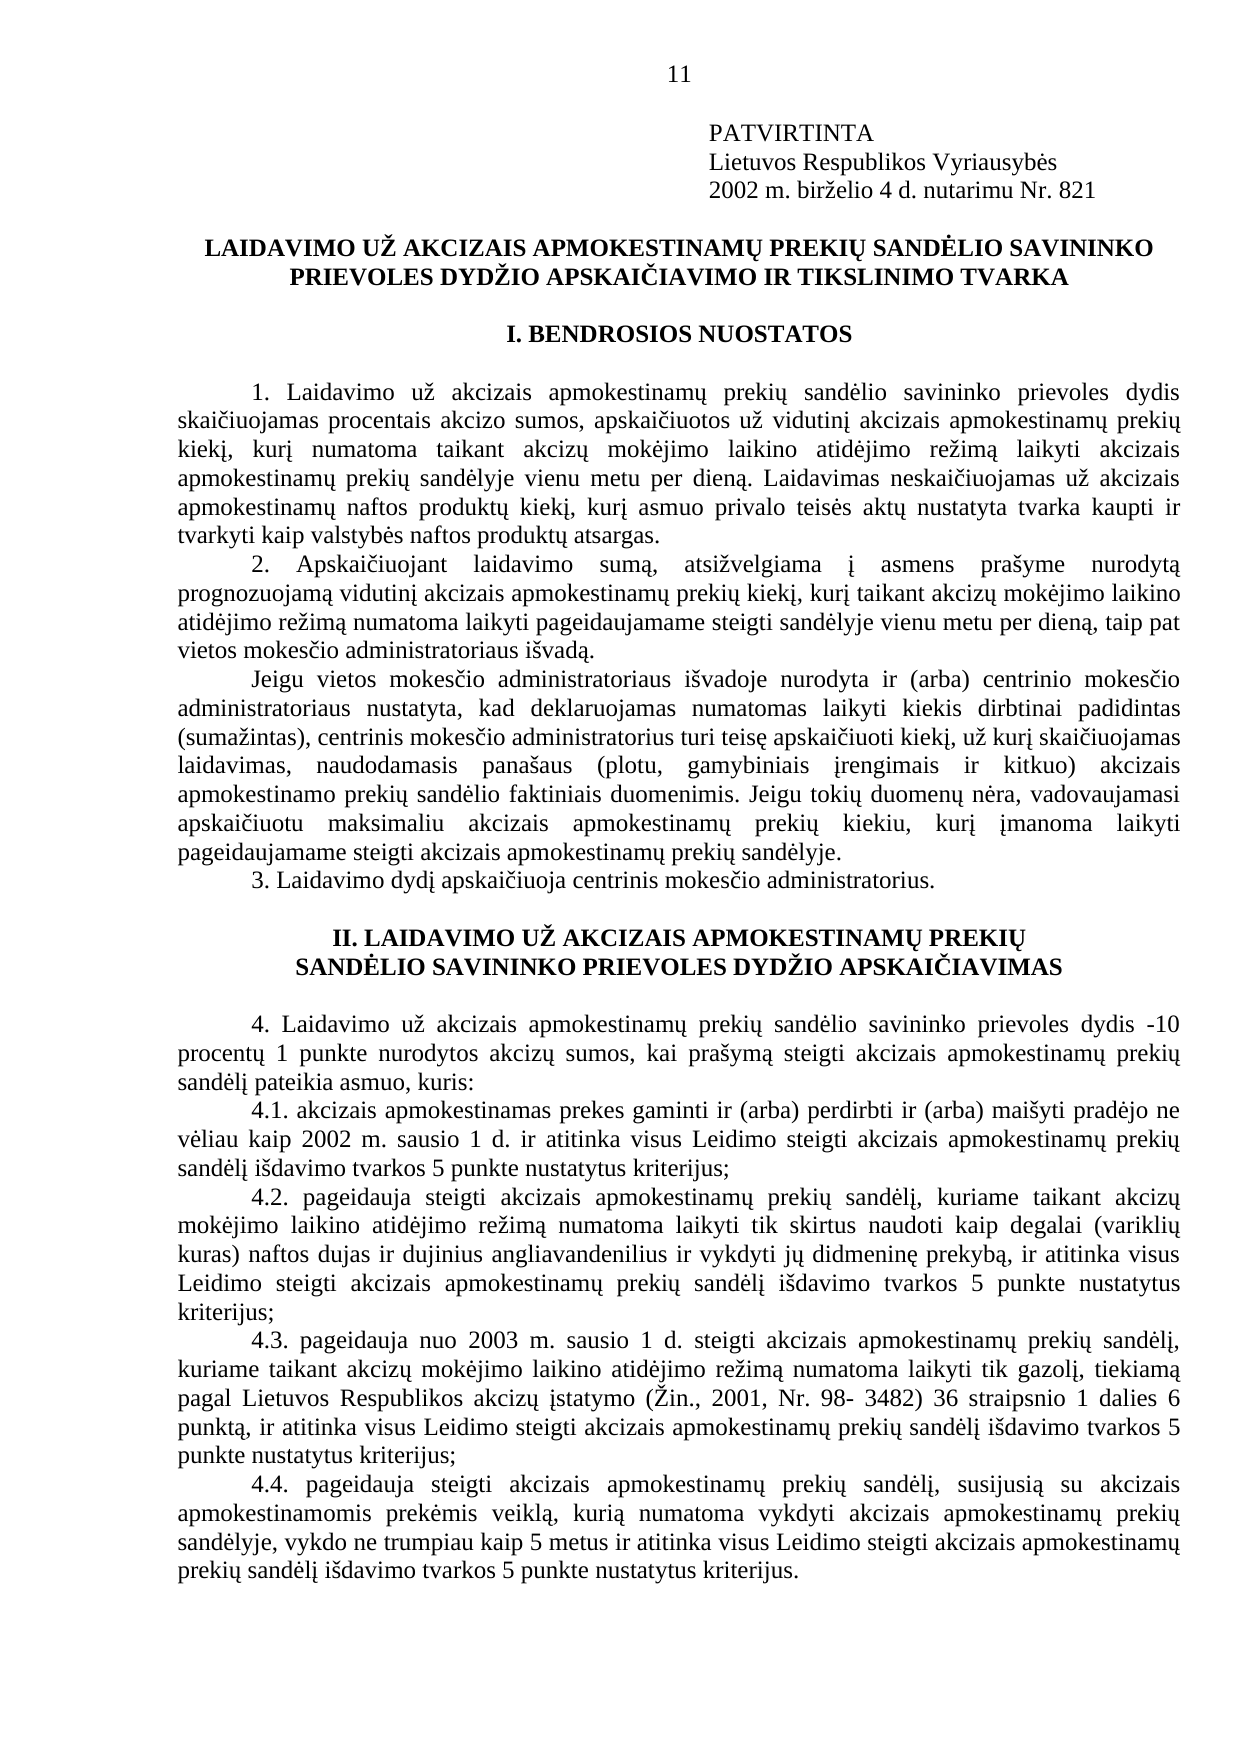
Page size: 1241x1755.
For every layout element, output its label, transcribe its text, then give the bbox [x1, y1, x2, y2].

text PATVIRTINTA [709, 118, 1181, 147]
text 4.1. akcizais apmokestinamas prekes gaminti ir (arba) perdirbti ir (arba) maišyti pradėjo ne vėliau kaip 2002 m. sausio 1 d. ir atitinka visus Leidimo steigti akcizais apmokestinamų prekių sandėlį išdavimo tvarkos 5 punkte nustatytus kriterijus; [177, 1096, 1181, 1182]
text 4.4. pageidauja steigti akcizais apmokestinamų prekių sandėlį, susijusią su akcizais apmokestinamomis prekėmis veiklą, kurią numatoma vykdyti akcizais apmokestinamų prekių sandėlyje, vykdo ne trumpiau kaip 5 metus ir atitinka visus Leidimo steigti akcizais apmokestinamų prekių sandėlį išdavimo tvarkos 5 punkte nustatytus kriterijus. [177, 1469, 1181, 1584]
text SANDĖLIO SAVININKO PRIEVOLES DYDŽIO APSKAIČIAVIMAS [177, 952, 1181, 981]
text I. BENDROSIOS NUOSTATOS [177, 319, 1181, 348]
text II. LAIDAVIMO UŽ AKCIZAIS APMOKESTINAMŲ PREKIŲ [177, 923, 1181, 952]
text LAIDAVIMO UŽ AKCIZAIS APMOKESTINAMŲ PREKIŲ SANDĖLIO SAVININKO [177, 233, 1181, 262]
text PRIEVOLES DYDŽIO APSKAIČIAVIMO IR TIKSLINIMO TVARKA [177, 262, 1181, 291]
text 2. Apskaičiuojant laidavimo sumą, atsižvelgiama į asmens prašyme nurodytą prognozuojamą vidutinį akcizais apmokestinamų prekių kiekį, kurį taikant akcizų mokėjimo laikino atidėjimo režimą numatoma laikyti pageidaujamame steigti sandėlyje vienu metu per dieną, taip pat vietos mokesčio administratoriaus išvadą. [177, 549, 1181, 664]
text 3. Laidavimo dydį apskaičiuoja centrinis mokesčio administratorius. [177, 866, 1181, 894]
text 4.2. pageidauja steigti akcizais apmokestinamų prekių sandėlį, kuriame taikant akcizų mokėjimo laikino atidėjimo režimą numatoma laikyti tik skirtus naudoti kaip degalai (variklių kuras) naftos dujas ir dujinius angliavandenilius ir vykdyti jų didmeninę prekybą, ir atitinka visus Leidimo steigti akcizais apmokestinamų prekių sandėlį išdavimo tvarkos 5 punkte nustatytus kriterijus; [177, 1182, 1181, 1326]
text 4. Laidavimo už akcizais apmokestinamų prekių sandėlio savininko prievoles dydis -10 procentų 1 punkte nurodytos akcizų sumos, kai prašymą steigti akcizais apmokestinamų prekių sandėlį pateikia asmuo, kuris: [177, 1009, 1181, 1096]
text Lietuvos Respublikos Vyriausybės [177, 147, 1181, 176]
text Jeigu vietos mokesčio administratoriaus išvadoje nurodyta ir (arba) centrinio mokesčio administratoriaus nustatyta, kad deklaruojamas numatomas laikyti kiekis dirbtinai padidintas (sumažintas), centrinis mokesčio administratorius turi teisę apskaičiuoti kiekį, už kurį skaičiuojamas laidavimas, naudodamasis panašaus (plotu, gamybiniais įrengimais ir kitkuo) akcizais apmokestinamo prekių sandėlio faktiniais duomenimis. Jeigu tokių duomenų nėra, vadovaujamasi apskaičiuotu maksimaliu akcizais apmokestinamų prekių kiekiu, kurį įmanoma laikyti pageidaujamame steigti akcizais apmokestinamų prekių sandėlyje. [177, 664, 1181, 866]
text 2002 m. birželio 4 d. nutarimu Nr. 821 [177, 176, 1181, 204]
text 1. Laidavimo už akcizais apmokestinamų prekių sandėlio savininko prievoles dydis skaičiuojamas procentais akcizo sumos, apskaičiuotos už vidutinį akcizais apmokestinamų prekių kiekį, kurį numatoma taikant akcizų mokėjimo laikino atidėjimo režimą laikyti akcizais apmokestinamų prekių sandėlyje vienu metu per dieną. Laidavimas neskaičiuojamas už akcizais apmokestinamų naftos produktų kiekį, kurį asmuo privalo teisės aktų nustatyta tvarka kaupti ir tvarkyti kaip valstybės naftos produktų atsargas. [177, 377, 1181, 549]
text 4.3. pageidauja nuo 2003 m. sausio 1 d. steigti akcizais apmokestinamų prekių sandėlį, kuriame taikant akcizų mokėjimo laikino atidėjimo režimą numatoma laikyti tik gazolį, tiekiamą pagal Lietuvos Respublikos akcizų įstatymo (Žin., 2001, Nr. 98- 3482) 36 straipsnio 1 dalies 6 punktą, ir atitinka visus Leidimo steigti akcizais apmokestinamų prekių sandėlį išdavimo tvarkos 5 punkte nustatytus kriterijus; [177, 1326, 1181, 1469]
